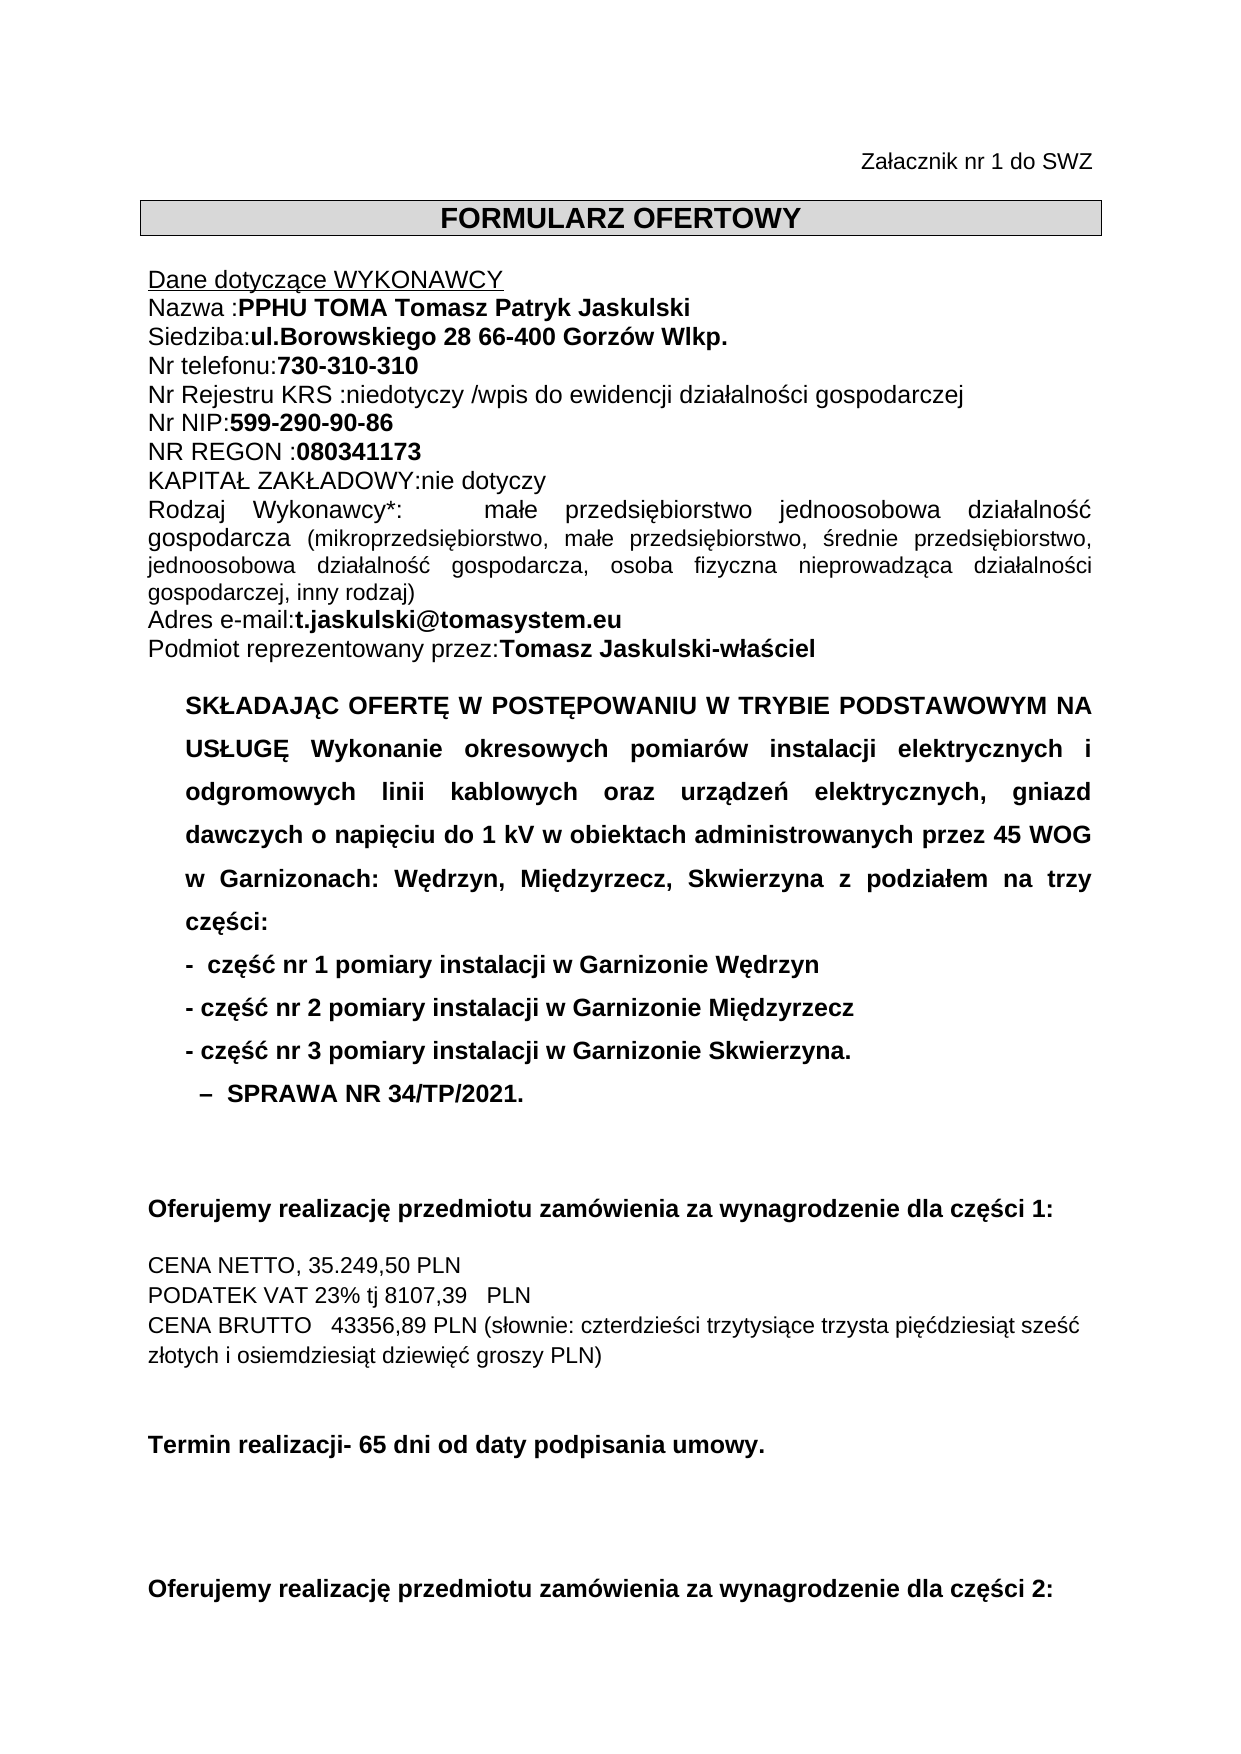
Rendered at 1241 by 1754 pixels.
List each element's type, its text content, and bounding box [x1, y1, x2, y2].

text Rodzaj Wykonawcy*: małe przedsiębiorstwo jednoosobowa działalność gospodarcza (mikroprzedsiębiorstwo, małe przedsiębiorstwo, średnie przedsiębiorstwo, jednoosobowa działalność gospodarcza, osoba fizyczna nieprowadząca działalności gospodarczej, inny rodzaj) [148, 495, 1093, 605]
text Podmiot reprezentowany przez:Tomasz Jaskulski-właściel [148, 634, 1093, 662]
text Adres e-mail:t.jaskulski@tomasystem.eu [148, 605, 1093, 634]
text Oferujemy realizację przedmiotu zamówienia za wynagrodzenie dla części 2: [148, 1574, 1093, 1603]
text NR REGON :080341173 [148, 437, 1093, 466]
text Termin realizacji- 65 dni od daty podpisania umowy. [148, 1430, 1093, 1459]
text KAPITAŁ ZAKŁADOWY:nie dotyczy [148, 466, 1093, 495]
list SKŁADAJĄC OFERTĘ W POSTĘPOWANIU W TRYBIE PODSTAWOWYM NA USŁUGĘ Wykonanie okresowych pomiarów instalacji elektrycznych i odgromowych linii kablowych oraz urządzeń elektrycznych, gniazd dawczych o napięciu do 1 kV w obiektach administrowanych przez 45 WOG w Garnizonach: Wędrzyn, Międzyrzecz, Skwierzyna z podziałem na trzy części: [185, 691, 1093, 936]
text PODATEK VAT 23% tj 8107,39 PLN [148, 1282, 1093, 1308]
text Siedziba:ul.Borowskiego 28 66-400 Gorzów Wlkp. [148, 322, 1093, 351]
text CENA NETTO, 35.249,50 PLN [148, 1252, 1093, 1278]
list - część nr 3 pomiary instalacji w Garnizonie Skwierzyna. [185, 1036, 1093, 1065]
text Nr telefonu:730-310-310 [148, 351, 1093, 380]
list - część nr 2 pomiary instalacji w Garnizonie Międzyrzecz [185, 993, 1093, 1022]
table_header FORMULARZ OFERTOWY [141, 201, 1101, 235]
text CENA brutto 43356,89 PLN (słownie: czterdzieści trzytysiące trzysta pięćdziesiąt sześć złotych i osiemdziesiąt dziewięć groszy PLN) [148, 1312, 1093, 1369]
text Dane dotyczące WYKONAWCY [148, 265, 1093, 293]
text Nr NIP:599-290-90-86 [148, 408, 1093, 437]
list - część nr 1 pomiary instalacji w Garnizonie Wędrzyn [185, 950, 1093, 979]
list – SPRAWA NR 34/TP/2021. [185, 1079, 1093, 1108]
text Załacznik nr 1 do SWZ [148, 148, 1093, 174]
text Nazwa :PPHU TOMA Tomasz Patryk Jaskulski [148, 293, 1093, 322]
text Nr Rejestru KRS :niedotyczy /wpis do ewidencji działalności gospodarczej [148, 380, 1093, 408]
text Oferujemy realizację przedmiotu zamówienia za wynagrodzenie dla części 1: [148, 1194, 1093, 1223]
